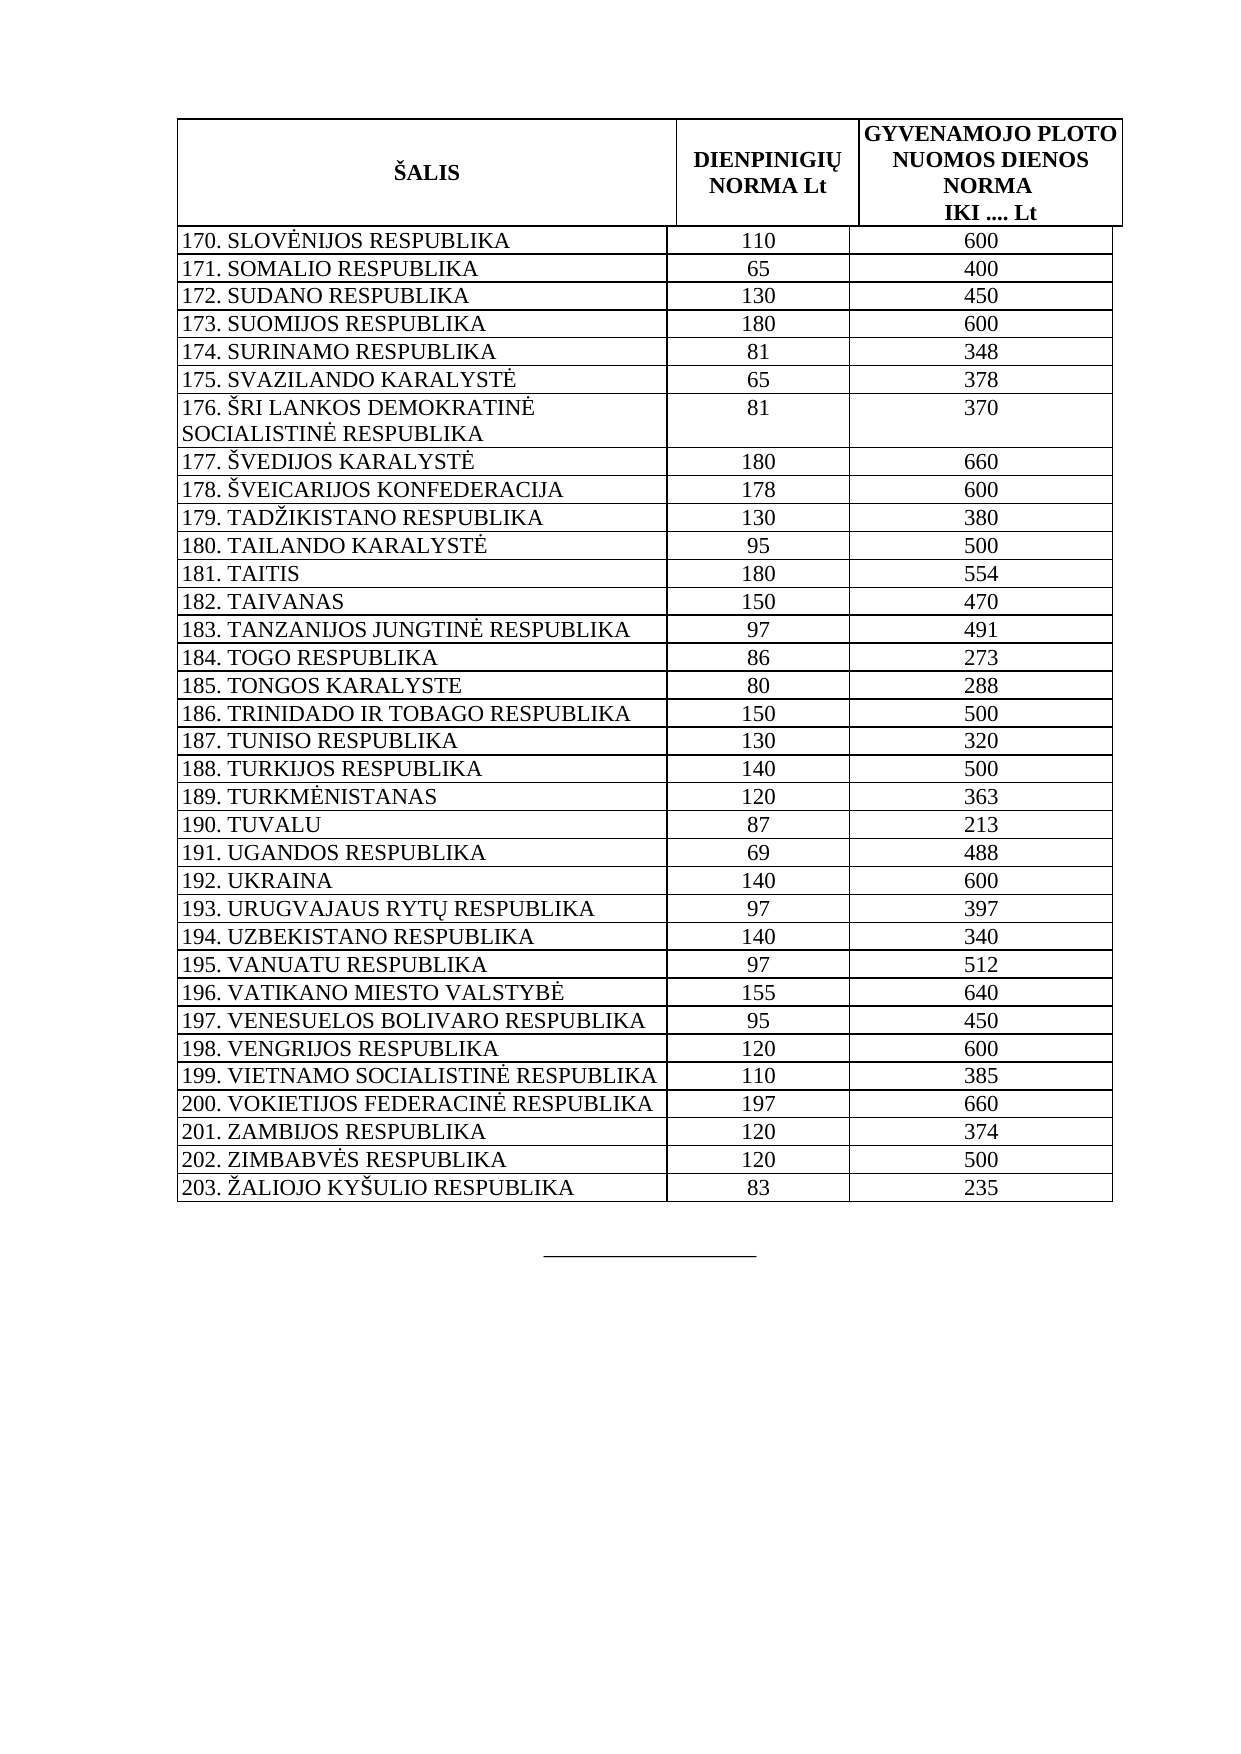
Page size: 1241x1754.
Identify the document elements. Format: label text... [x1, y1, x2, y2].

table_cell 180 [845, 448, 849, 475]
table_cell 374 [1108, 1118, 1112, 1145]
table_cell 130 [845, 283, 849, 309]
table_cell 97 [845, 616, 849, 642]
table_cell 97 [845, 895, 849, 921]
table_cell 140 [845, 867, 849, 893]
table_cell 140 [845, 923, 849, 949]
table_cell 660 [850, 448, 854, 475]
table_cell 81 [845, 338, 849, 365]
table_cell 86 [845, 644, 849, 670]
table_cell 491 [850, 616, 854, 642]
table_cell 500 [850, 756, 854, 782]
table_cell 83 [845, 1174, 849, 1201]
table_cell 95 [845, 532, 849, 558]
table_cell 500 [850, 1146, 854, 1173]
text _________________ [177, 1231, 1122, 1260]
table_cell 600 [850, 867, 854, 893]
table_cell 491 [1108, 616, 1112, 642]
table_cell 363 [1108, 783, 1112, 810]
table_cell 378 [1108, 366, 1112, 393]
table_cell 385 [1108, 1063, 1112, 1089]
table_cell 488 [1108, 839, 1112, 866]
table_cell 81 [668, 394, 849, 447]
table_cell 600 [1108, 227, 1112, 253]
table_cell 120 [845, 1035, 849, 1061]
table_cell 140 [845, 756, 849, 782]
table_cell 288 [850, 672, 854, 698]
table_cell 512 [1108, 951, 1112, 977]
table_cell 213 [1108, 811, 1112, 838]
table_cell 600 [850, 476, 854, 503]
table_cell 378 [850, 366, 854, 393]
table_cell 340 [850, 923, 854, 949]
table_cell 273 [1108, 644, 1112, 670]
table_cell 554 [1108, 560, 1112, 586]
table_cell 660 [1108, 448, 1112, 475]
table_cell 400 [1108, 255, 1112, 281]
table_cell 213 [850, 811, 854, 838]
table_cell 288 [1108, 672, 1112, 698]
table_cell 470 [850, 588, 854, 614]
table_cell 600 [850, 311, 854, 337]
table_cell 130 [845, 504, 849, 531]
table_cell 374 [850, 1118, 854, 1145]
table_cell 120 [845, 1118, 849, 1145]
table_cell 320 [850, 728, 854, 754]
table_cell 150 [845, 588, 849, 614]
table_cell 500 [1108, 700, 1112, 726]
table_cell 80 [845, 672, 849, 698]
table_cell 110 [845, 227, 849, 253]
table_cell 340 [1108, 923, 1112, 949]
table_header ŠALIS [178, 120, 676, 225]
table_cell 400 [850, 255, 854, 281]
table_cell 273 [850, 644, 854, 670]
table_cell 600 [850, 227, 854, 253]
table_cell 512 [850, 951, 854, 977]
table_cell 197 [845, 1091, 849, 1117]
table_cell 95 [845, 1007, 849, 1033]
table_cell 120 [845, 1146, 849, 1173]
table_cell 600 [1108, 476, 1112, 503]
table_cell 450 [850, 1007, 854, 1033]
table_cell 600 [1108, 867, 1112, 893]
table_cell 180 [845, 311, 849, 337]
table_cell 180 [845, 560, 849, 586]
table_cell 65 [845, 255, 849, 281]
table_cell 450 [850, 283, 854, 309]
table_cell 397 [1108, 895, 1112, 921]
table_cell 600 [1108, 1035, 1112, 1061]
table_cell 640 [850, 979, 854, 1005]
table_cell 363 [850, 783, 854, 810]
table_cell 488 [850, 839, 854, 866]
table_cell 397 [850, 895, 854, 921]
table_cell 450 [1108, 283, 1112, 309]
table_cell 600 [1108, 311, 1112, 337]
table_cell 640 [1108, 979, 1112, 1005]
table_cell 235 [1108, 1174, 1112, 1201]
table_cell 500 [1108, 756, 1112, 782]
table_cell 500 [850, 700, 854, 726]
table_cell 65 [845, 366, 849, 393]
table_cell 348 [850, 338, 854, 365]
table_cell 660 [850, 1091, 854, 1117]
table_cell 470 [1108, 588, 1112, 614]
table_cell 235 [850, 1174, 854, 1201]
table_cell 370 [850, 394, 1112, 447]
table_cell 178 [845, 476, 849, 503]
table_cell [1117, 421, 1122, 447]
table_cell 450 [1108, 1007, 1112, 1033]
table_cell 155 [845, 979, 849, 1005]
table_cell 500 [1108, 532, 1112, 558]
table_cell 380 [1108, 504, 1112, 531]
table_cell 87 [845, 811, 849, 838]
table_cell 320 [1108, 728, 1112, 754]
table_cell [1113, 421, 1117, 447]
table_cell 554 [850, 560, 854, 586]
table_cell 120 [845, 783, 849, 810]
table_cell 380 [850, 504, 854, 531]
table_cell 69 [845, 839, 849, 866]
table_cell 600 [850, 1035, 854, 1061]
table_cell 500 [850, 532, 854, 558]
table_cell 110 [845, 1063, 849, 1089]
table_cell 348 [1108, 338, 1112, 365]
table_cell 660 [1108, 1091, 1112, 1117]
table_cell 385 [850, 1063, 854, 1089]
table_cell 150 [845, 700, 849, 726]
table_cell 130 [845, 728, 849, 754]
table_cell 500 [1108, 1146, 1112, 1173]
table_header DIENPINIGIŲ NORMA Lt [677, 120, 858, 225]
table_cell 97 [845, 951, 849, 977]
